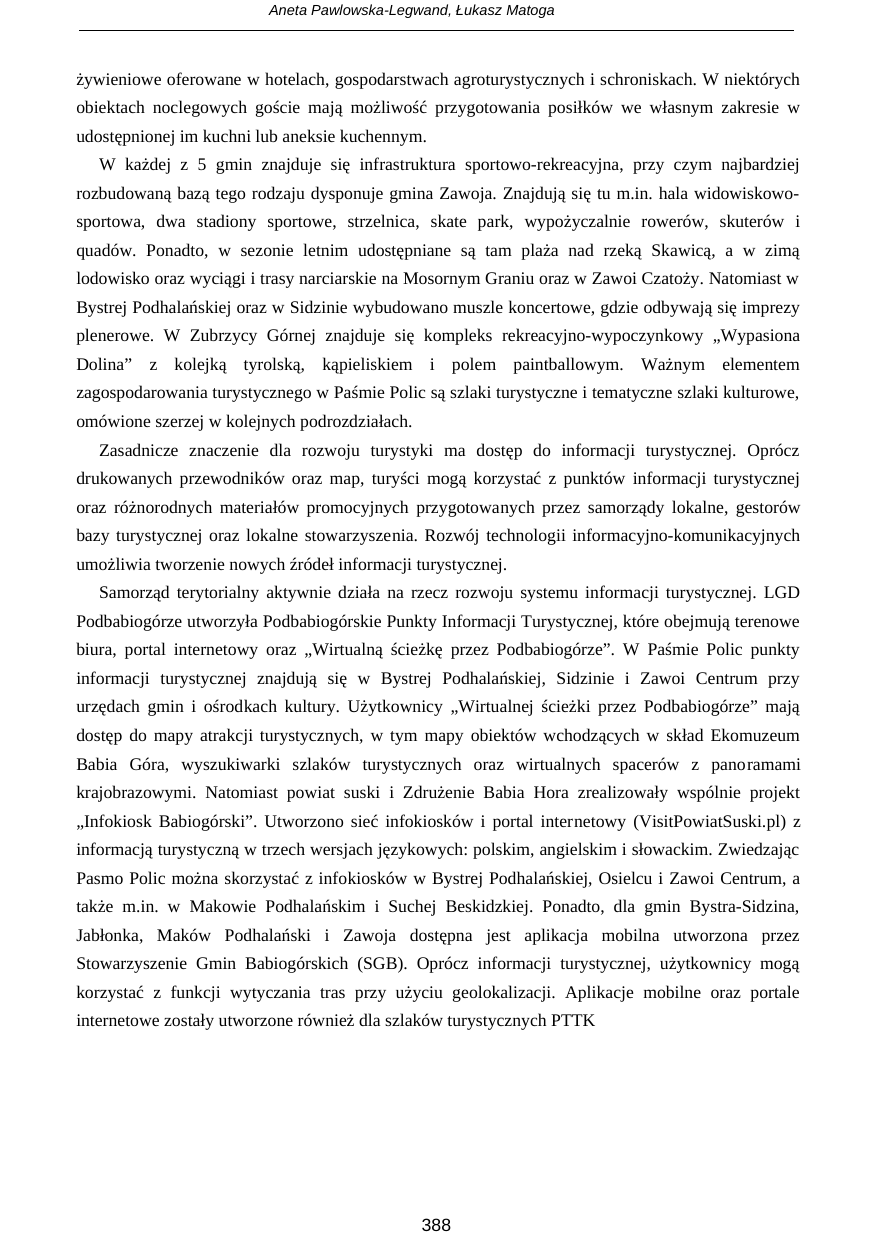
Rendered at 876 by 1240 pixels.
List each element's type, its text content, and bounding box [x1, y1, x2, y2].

text Zasadnicze znaczenie dla rozwoju turystyki ma dostęp do informacji turystycznej. Oprócz drukowanych przewodników oraz map, turyści mogą korzystać z punktów informacji turystycznej oraz różnorodnych materiałów promocyjnych przygotowa­nych przez samorządy lokalne, gestorów bazy turystycznej oraz lokalne stowarzysze­nia. Rozwój technologii informacyjno-komunikacyjnych umożliwia tworzenie nowych źródeł informacji turystycznej. [76, 439, 801, 574]
text Aneta Pawlowska-Legwand, Łukasz Matoga [269, 2, 605, 19]
text żywieniowe oferowane w hotelach, gospodarstwach agroturystycznych i schroniskach. W niektórych obiektach noclegowych goście mają możliwość przygotowania posiłków we własnym zakresie w udostępnionej im kuchni lub aneksie kuchennym. [76, 68, 801, 146]
text Samorząd terytorialny aktywnie działa na rzecz rozwoju systemu informacji turystycznej. LGD Podbabiogórze utworzyła Podbabiogórskie Punkty Informacji Turystycznej, które obejmują terenowe biura, portal internetowy oraz „Wirtualną ścieżkę przez Podbabiogórze”. W Paśmie Polic punkty informacji turystycznej znajdują się w Bystrej Podhalańskiej, Sidzinie i Zawoi Centrum przy urzędach gmin i ośrod­kach kultury. Użytkownicy „Wirtualnej ścieżki przez Podbabiogórze” mają dostęp do mapy atrakcji turystycznych, w tym mapy obiektów wchodzących w skład Ekomuzeum Babia Góra, wyszukiwarki szlaków turystycznych oraz wirtualnych spacerów z pano­ramami krajobrazowymi. Natomiast powiat suski i Zdrużenie Babia Hora zrealizowały wspólnie projekt „Infokiosk Babiogórski”. Utworzono sieć infokiosków i portal inter­netowy (VisitPowiatSuski.pl) z informacją turystyczną w trzech wersjach językowych: polskim, angielskim i słowackim. Zwiedzając Pasmo Polic można skorzystać z info­kiosków w Bystrej Podhalańskiej, Osielcu i Zawoi Centrum, a także m.in. w Makowie Podhalańskim i Suchej Beskidzkiej. Ponadto, dla gmin Bystra-Sidzina, Jabłonka, Maków Podhalański i Zawoja dostępna jest aplikacja mobilna utworzona przez Stowarzyszenie Gmin Babiogórskich (SGB). Oprócz informacji turystycznej, użytkownicy mogą korzystać z funkcji wytyczania tras przy użyciu geolokalizacji. Aplikacje mobilne oraz portale internetowe zostały utworzone również dla szlaków turystycznych PTTK [76, 582, 801, 1031]
text W każdej z 5 gmin znajduje się infrastruktura sportowo-rekreacyjna, przy czym najbardziej rozbudowaną bazą tego rodzaju dysponuje gmina Zawoja. Znajdują się tu m.in. hala widowiskowo-sportowa, dwa stadiony sportowe, strzelnica, skate park, wypożyczalnie rowerów, skuterów i quadów. Ponadto, w sezonie letnim udostępniane są tam plaża nad rzeką Skawicą, a w zimą lodowisko oraz wyciągi i trasy narciarskie na Mosornym Graniu oraz w Zawoi Czatoży. Natomiast w Bystrej Podhalańskiej oraz w Sidzinie wybudowano muszle koncertowe, gdzie odbywają się imprezy plenerowe. W Zubrzycy Górnej znajduje się kompleks rekreacyjno-wypoczynkowy „Wypasiona Dolina” z kolejką tyrolską, kąpieliskiem i polem paintballowym. Ważnym elementem zagospodarowania turystycznego w Paśmie Polic są szlaki turystyczne i tematyczne szlaki kulturowe, omówione szerzej w kolejnych podrozdziałach. [76, 154, 801, 431]
text 388 [421, 1215, 457, 1236]
